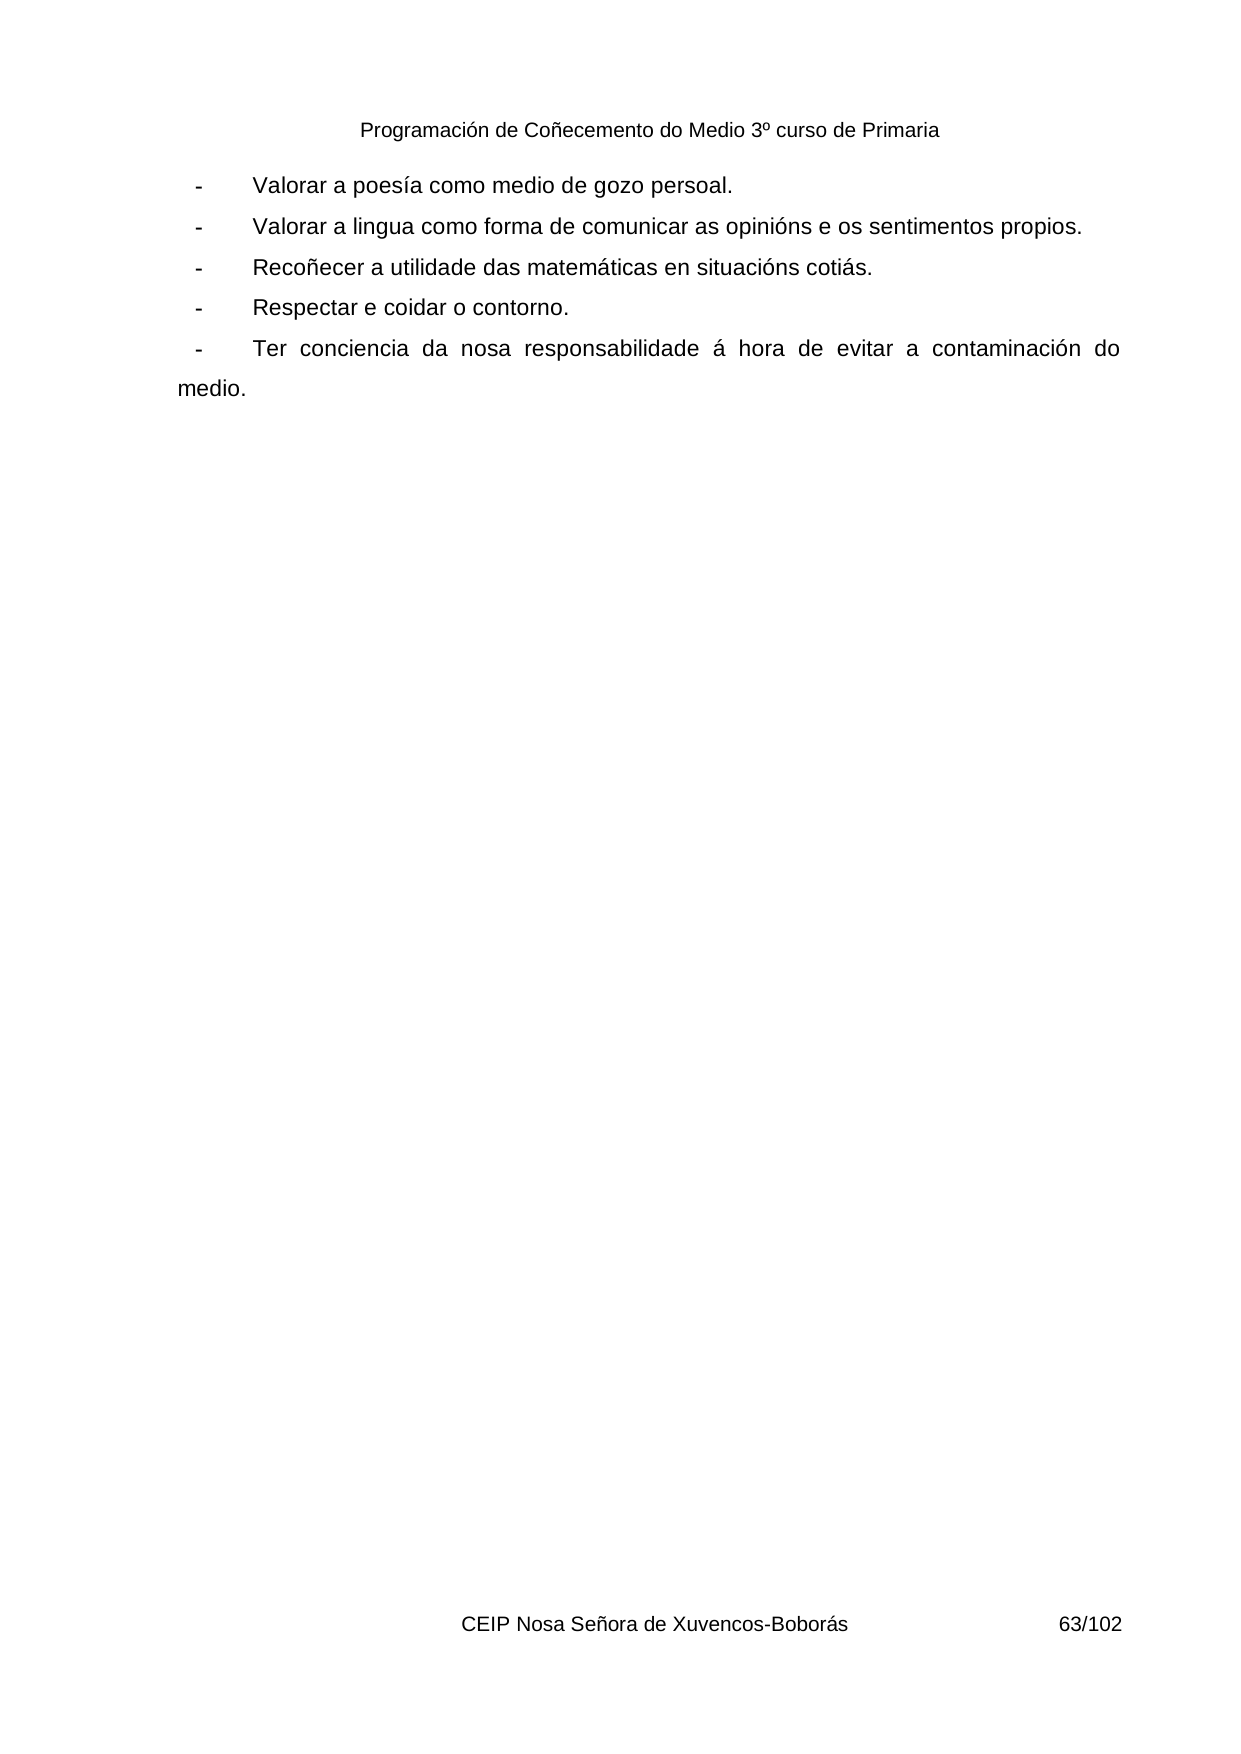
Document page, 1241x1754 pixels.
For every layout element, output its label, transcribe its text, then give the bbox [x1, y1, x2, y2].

list Valorar a poesía como medio de gozo persoal. [177, 172, 1122, 199]
list Ter conciencia da nosa responsabilidade á hora de evitar a contaminación do medio. [177, 334, 1122, 402]
list Respectar e coidar o contorno. [177, 293, 1122, 321]
list Recoñecer a utilidade das matemáticas en situacións cotiás. [177, 253, 1122, 280]
list Valorar a lingua como forma de comunicar as opinións e os sentimentos propios. [177, 212, 1122, 239]
